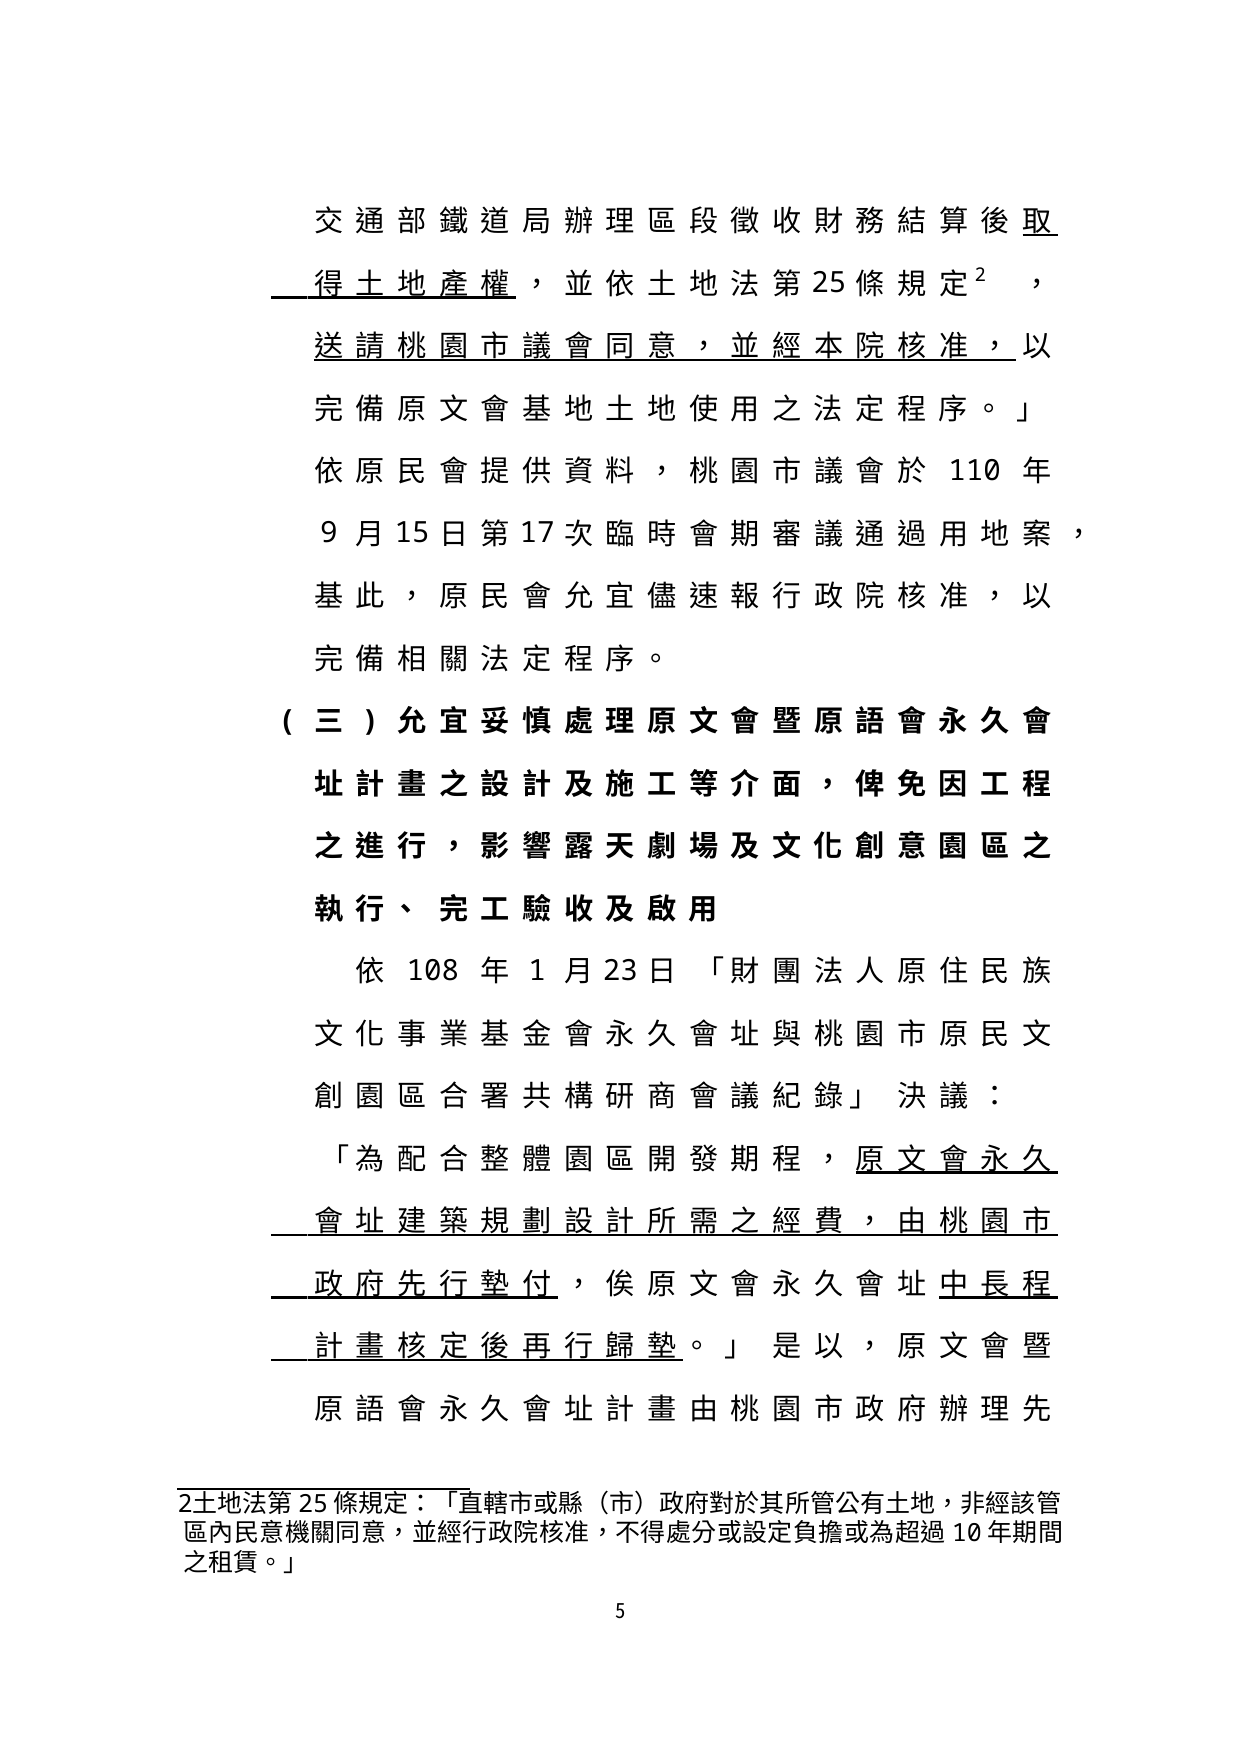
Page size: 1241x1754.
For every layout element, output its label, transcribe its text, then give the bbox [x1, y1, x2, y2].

text 依108年1月23日「財團法人原住民族文化事業基金會永久會址與桃園市原民文創園區合署共構研商會議紀錄」決議：「為配合整體園區開發期程，原文會永久會址建築規劃設計所需之經費，由桃園市 [271, 927, 1058, 1234]
text (三)允宜妥慎處理原文會暨原語會永久會址計畫之設計及施工等介面，俾免因工程之進行，影響露天劇場及文化創意園區之執行、完工驗收及啟用 [242, 677, 1058, 927]
text 土地法第25條規定：「直轄市或縣（市）政府對於其所管公有土地，非經該管區內民意機關同意，並經行政院核准，不得處分或設定負擔或為超過10年期間之租賃。」 [177, 1489, 1063, 1577]
text 行政院於108年11月29日函復原民會略以：「本案建物以財團法人原住民族文化事業基金會為起造人，請桃園市政府配合交通部鐵道局辦理區段徵收財務結算後取得土地產權，並依土地法第25條規定，送請桃園市議會同意，並經本院核准，以完備原文會基地土地使用之法定程序。」依原民會提供資料，桃園市議會於110年9月15日第17次臨時會期審議通過用地案，基此，原民會允宜儘速報行政院核准，以完備相關法定程序。 [271, 177, 1058, 677]
text 政府先行墊付，俟原文會永久會址中長程計畫核定後再行歸墊。」是以，原文會暨原語會永久會址計畫由桃園市政府辦理先 [271, 1236, 1058, 1427]
